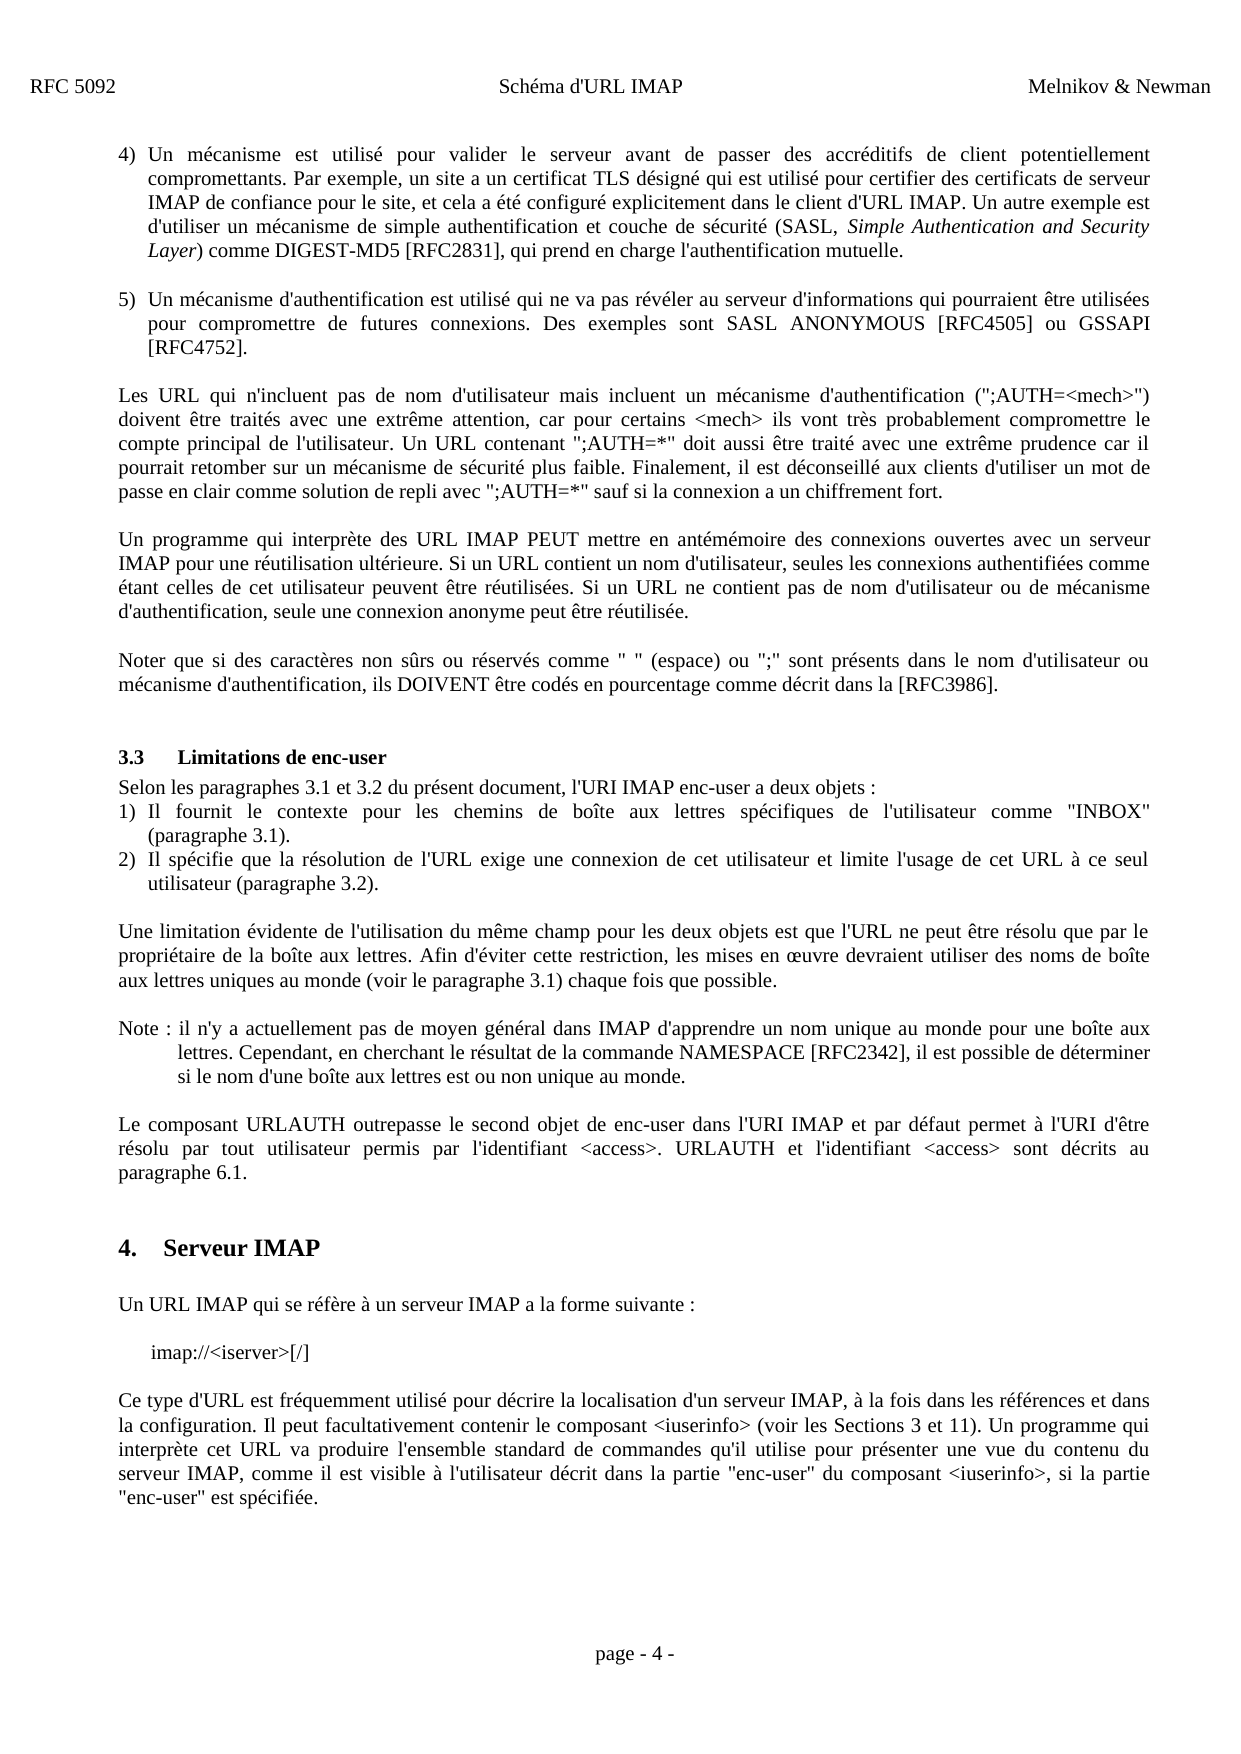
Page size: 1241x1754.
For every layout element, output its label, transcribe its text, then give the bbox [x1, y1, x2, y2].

subtitle 3.3 Limitations de enc-user [118, 745, 1152, 769]
text imap://<iserver>[/] [151, 1340, 1152, 1364]
text Ce type d'URL est fréquemment utilisé pour décrire la localisation d'un serveur IMAP, à la fois dans les références et dans la configuration. Il peut facultativement contenir le composant <iuserinfo> (voir les Sections 3 et 11). Un programme qui interprète cet URL va produire l'ensemble standard de commandes qu'il utilise pour présenter une vue du contenu du serveur IMAP, comme il est visible à l'utilisateur décrit dans la partie "enc-user" du composant <iuserinfo>, si la partie "enc-user" est spécifiée. [118, 1388, 1152, 1509]
text 5) Un mécanisme d'authentification est utilisé qui ne va pas révéler au serveur d'informations qui pourraient être utilisées pour compromettre de futures connexions. Des exemples sont SASL ANONYMOUS [RFC4505] ou GSSAPI [RFC4752]. [118, 287, 1152, 359]
text Un programme qui interprète des URL IMAP PEUT mettre en antémémoire des connexions ouvertes avec un serveur IMAP pour une réutilisation ultérieure. Si un URL contient un nom d'utilisateur, seules les connexions authentifiées comme étant celles de cet utilisateur peuvent être réutilisées. Si un URL ne contient pas de nom d'utilisateur ou de mécanisme d'authentification, seule une connexion anonyme peut être réutilisée. [118, 527, 1152, 623]
text Les URL qui n'incluent pas de nom d'utilisateur mais incluent un mécanisme d'authentification (";AUTH=<mech>") doivent être traités avec une extrême attention, car pour certains <mech> ils vont très probablement compromettre le compte principal de l'utilisateur. Un URL contenant ";AUTH=*" doit aussi être traité avec une extrême prudence car il pourrait retomber sur un mécanisme de sécurité plus faible. Finalement, il est déconseillé aux clients d'utiliser un mot de passe en clair comme solution de repli avec ";AUTH=*" sauf si la connexion a un chiffrement fort. [118, 383, 1152, 503]
text Noter que si des caractères non sûrs ou réservés comme " " (espace) ou ";" sont présents dans le nom d'utilisateur ou mécanisme d'authentification, ils DOIVENT être codés en pourcentage comme décrit dans la [RFC3986]. [118, 647, 1152, 696]
text Selon les paragraphes 3.1 et 3.2 du présent document, l'URI IMAP enc-user a deux objets : [118, 775, 1152, 799]
text 2) Il spécifie que la résolution de l'URL exige une connexion de cet utilisateur et limite l'usage de cet URL à ce seul utilisateur (paragraphe 3.2). [118, 847, 1152, 895]
subtitle 4. Serveur IMAP [118, 1233, 1152, 1262]
text Un URL IMAP qui se réfère à un serveur IMAP a la forme suivante : [118, 1292, 1152, 1316]
text Une limitation évidente de l'utilisation du même champ pour les deux objets est que l'URL ne peut être résolu que par le propriétaire de la boîte aux lettres. Afin d'éviter cette restriction, les mises en œuvre devraient utiliser des noms de boîte aux lettres uniques au monde (voir le paragraphe 3.1) chaque fois que possible. [118, 919, 1152, 992]
text 1) Il fournit le contexte pour les chemins de boîte aux lettres spécifiques de l'utilisateur comme "INBOX" (paragraphe 3.1). [118, 799, 1152, 847]
text Le composant URLAUTH outrepasse le second objet de enc-user dans l'URI IMAP et par défaut permet à l'URI d'être résolu par tout utilisateur permis par l'identifiant <access>. URLAUTH et l'identifiant <access> sont décrits au paragraphe 6.1. [118, 1112, 1152, 1184]
text Note : il n'y a actuellement pas de moyen général dans IMAP d'apprendre un nom unique au monde pour une boîte aux lettres. Cependant, en cherchant le résultat de la commande NAMESPACE [RFC2342], il est possible de déterminer si le nom d'une boîte aux lettres est ou non unique au monde. [118, 1016, 1152, 1088]
text 4) Un mécanisme est utilisé pour valider le serveur avant de passer des accréditifs de client potentiellement compromettants. Par exemple, un site a un certificat TLS désigné qui est utilisé pour certifier des certificats de serveur IMAP de confiance pour le site, et cela a été configuré explicitement dans le client d'URL IMAP. Un autre exemple est d'utiliser un mécanisme de simple authentification et couche de sécurité (SASL, Simple Authentication and Security Layer) comme DIGEST-MD5 [RFC2831], qui prend en charge l'authentification mutuelle. [118, 142, 1152, 262]
